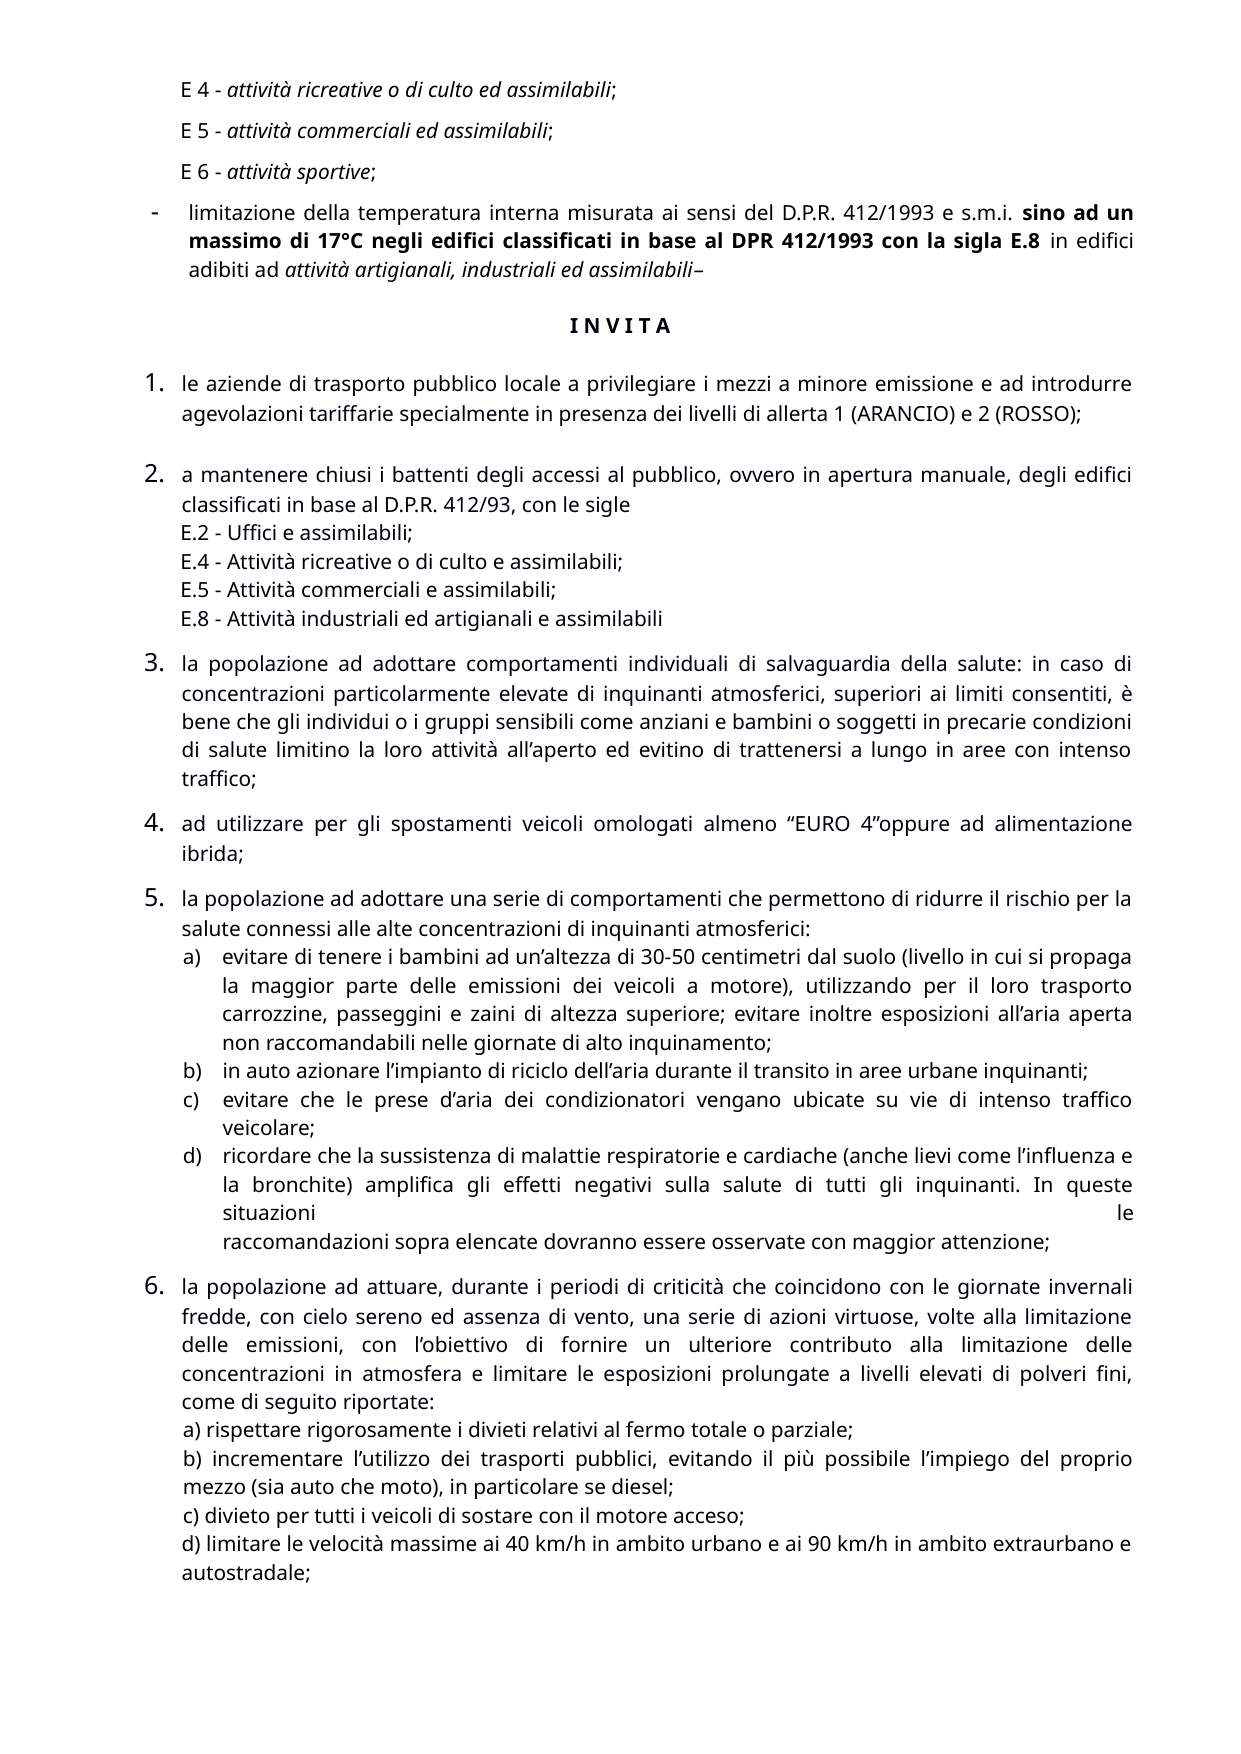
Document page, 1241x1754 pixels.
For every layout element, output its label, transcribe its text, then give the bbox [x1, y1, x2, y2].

text E 4 - attività ricreative o di culto ed assimilabili; [180, 75, 1134, 103]
list la popolazione ad adottare comportamenti individuali di salvaguardia della salute: in caso di concentrazioni particolarmente elevate di inquinanti atmosferici, superiori ai limiti consentiti, è bene che gli individui o i gruppi sensibili come anziani e bambini o soggetti in precarie condizioni di salute limitino la loro attività all’aperto ed evitino di trattenersi a lungo in aree con intenso traffico; [144, 645, 1134, 792]
list le aziende di trasporto pubblico locale a privilegiare i mezzi a minore emissione e ad introdurre agevolazioni tariffarie specialmente in presenza dei livelli di allerta 1 (ARANCIO) e 2 (ROSSO); [144, 365, 1134, 427]
list limitazione della temperatura interna misurata ai sensi del D.P.R. 412/1993 e s.m.i. sino ad un massimo di 17°C negli edifici classificati in base al DPR 412/1993 con la sigla E.8 in edifici adibiti ad attività artigianali, industriali ed assimilabili– [151, 198, 1134, 283]
text E.8 - Attività industriali ed artigianali e assimilabili [165, 604, 1134, 632]
text I N V I T A [106, 312, 1134, 340]
text E.5 - Attività commerciali e assimilabili; [165, 575, 1134, 604]
text d) ricordare che la sussistenza di malattie respiratorie e cardiache (anche lievi come l’influenza e la bronchite) amplifica gli effetti negativi sulla salute di tutti gli inquinanti. In queste situazioni le raccomandazioni sopra elencate dovranno essere osservate con maggior attenzione; [183, 1142, 1134, 1255]
list la popolazione ad adottare una serie di comportamenti che permettono di ridurre il rischio per la salute connessi alle alte concentrazioni di inquinanti atmosferici: [144, 880, 1134, 942]
text b) in auto azionare l’impianto di riciclo dell’aria durante il transito in aree urbane inquinanti; [183, 1056, 1134, 1085]
text E.2 - Uffici e assimilabili; [165, 518, 1134, 547]
text b) incrementare l’utilizzo dei trasporti pubblici, evitando il più possibile l’impiego del proprio mezzo (sia auto che moto), in particolare se diesel; [183, 1444, 1134, 1501]
list a mantenere chiusi i battenti degli accessi al pubblico, ovvero in apertura manuale, degli edifici classificati in base al D.P.R. 412/93, con le sigle [144, 456, 1134, 518]
list ad utilizzare per gli spostamenti veicoli omologati almeno “EURO 4”oppure ad alimentazione ibrida; [144, 805, 1134, 867]
text d) limitare le velocità massime ai 40 km/h in ambito urbano e ai 90 km/h in ambito extraurbano e autostradale; [181, 1529, 1134, 1586]
text c) divieto per tutti i veicoli di sostare con il motore acceso; [183, 1501, 1134, 1529]
text c) evitare che le prese d’aria dei condizionatori vengano ubicate su vie di intenso traffico veicolare; [183, 1085, 1134, 1142]
list la popolazione ad attuare, durante i periodi di criticità che coincidono con le giornate invernali fredde, con cielo sereno ed assenza di vento, una serie di azioni virtuose, volte alla limitazione delle emissioni, con l’obiettivo di fornire un ulteriore contributo alla limitazione delle concentrazioni in atmosfera e limitare le esposizioni prolungate a livelli elevati di polveri fini, come di seguito riportate: [144, 1268, 1134, 1416]
text a) rispettare rigorosamente i divieti relativi al fermo totale o parziale; [183, 1416, 1134, 1444]
text E 6 - attività sportive; [106, 157, 1134, 185]
list evitare di tenere i bambini ad un’altezza di 30-50 centimetri dal suolo (livello in cui si propaga la maggior parte delle emissioni dei veicoli a motore), utilizzando per il loro trasporto carrozzine, passeggini e zaini di altezza superiore; evitare inoltre esposizioni all’aria aperta non raccomandabili nelle giornate di alto inquinamento; [183, 942, 1134, 1056]
text E.4 - Attività ricreative o di culto e assimilabili; [165, 547, 1134, 575]
text E 5 - attività commerciali ed assimilabili; [106, 116, 1134, 144]
